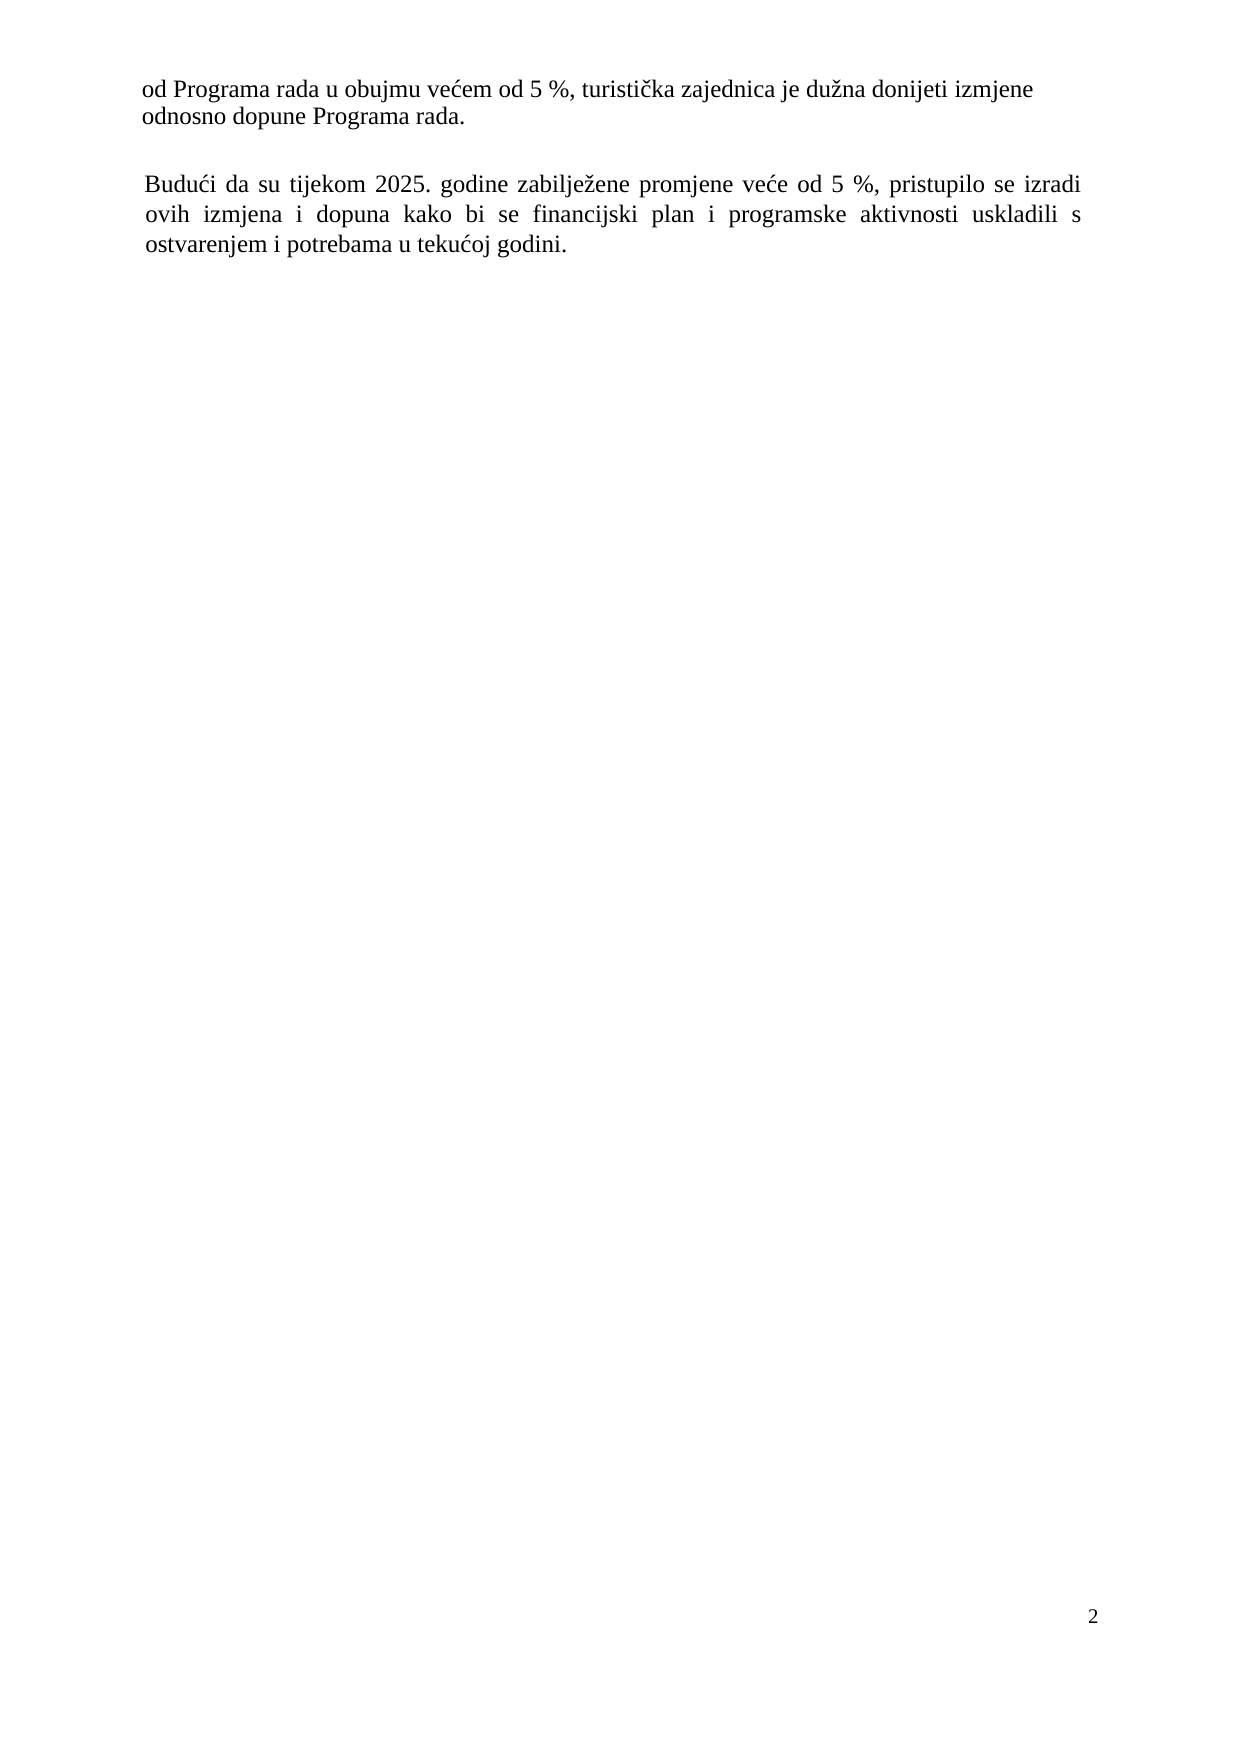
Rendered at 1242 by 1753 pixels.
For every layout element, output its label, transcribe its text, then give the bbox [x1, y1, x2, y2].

text Budući da su tijekom 2025. godine zabilježene promjene veće od 5 %, pristupilo se izradi ovih izmjena i dopuna kako bi se financijski plan i programske aktivnosti uskladili s ostvarenjem i potrebama u tekućoj godini. [144, 169, 1083, 257]
text od Programa rada u obujmu većem od 5 %, turistička zajednica je dužna donijeti izmjene odnosno dopune Programa rada. [141, 75, 1081, 130]
